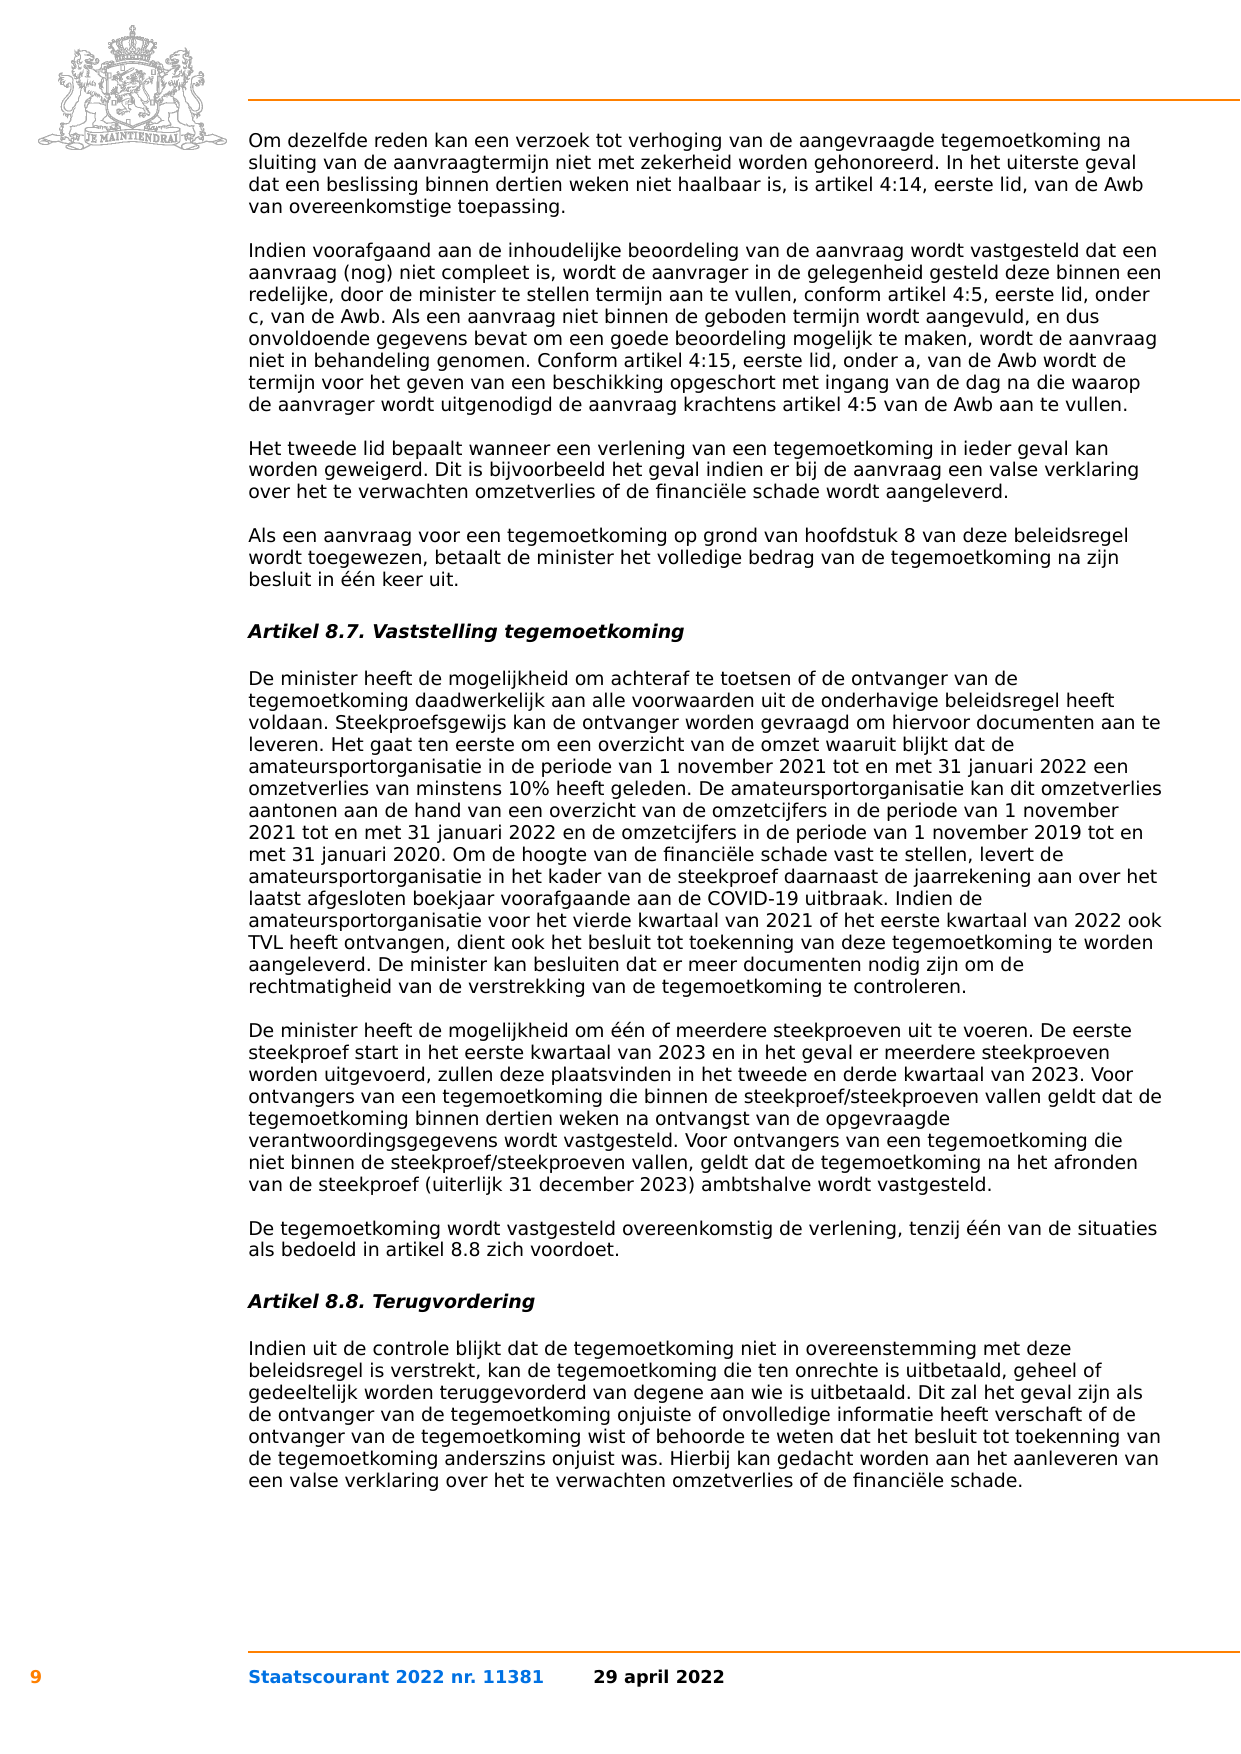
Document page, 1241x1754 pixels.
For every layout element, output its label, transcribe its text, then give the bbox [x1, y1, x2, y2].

text De minister heeft de mogelijkheid om achteraf te toetsen of de ontvanger van de tegemoetkoming daadwerkelijk aan alle voorwaarden uit de onderhavige beleidsregel heeft voldaan. Steekproefsgewijs kan de ontvanger worden gevraagd om hiervoor documenten aan te leveren. Het gaat ten eerste om een overzicht van de omzet waaruit blijkt dat de amateursportorganisatie in de periode van 1 november 2021 tot en met 31 januari 2022 een omzetverlies van minstens 10% heeft geleden. De amateursportorganisatie kan dit omzetverlies aantonen aan de hand van een overzicht van de omzetcijfers in de periode van 1 november 2021 tot en met 31 januari 2022 en de omzetcijfers in de periode van 1 november 2019 tot en met 31 januari 2020. Om de hoogte van de financiële schade vast te stellen, levert de amateursportorganisatie in het kader van de steekproef daarnaast de jaarrekening aan over het laatst afgesloten boekjaar voorafgaande aan de COVID-19 uitbraak. Indien de amateursportorganisatie voor het vierde kwartaal van 2021 of het eerste kwartaal van 2022 ook TVL heeft ontvangen, dient ook het besluit tot toekenning van deze tegemoetkoming te worden aangeleverd. De minister kan besluiten dat er meer documenten nodig zijn om de rechtmatigheid van de verstrekking van de tegemoetkoming te controleren. [248, 668, 1163, 998]
subtitle Artikel 8.7. Vaststelling tegemoetkoming [248, 621, 1163, 643]
subtitle Artikel 8.8. Terugvordering [248, 1291, 1163, 1313]
text De minister heeft de mogelijkheid om één of meerdere steekproeven uit te voeren. De eerste steekproef start in het eerste kwartaal van 2023 en in het geval er meerdere steekproeven worden uitgevoerd, zullen deze plaatsvinden in het tweede en derde kwartaal van 2023. Voor ontvangers van een tegemoetkoming die binnen de steekproef/steekproeven vallen geldt dat de tegemoetkoming binnen dertien weken na ontvangst van de opgevraagde verantwoordingsgegevens wordt vastgesteld. Voor ontvangers van een tegemoetkoming die niet binnen de steekproef/steekproeven vallen, geldt dat de tegemoetkoming na het afronden van de steekproef (uiterlijk 31 december 2023) ambtshalve wordt vastgesteld. [248, 1020, 1163, 1196]
text Indien voorafgaand aan de inhoudelijke beoordeling van de aanvraag wordt vastgesteld dat een aanvraag (nog) niet compleet is, wordt de aanvrager in de gelegenheid gesteld deze binnen een redelijke, door de minister te stellen termijn aan te vullen, conform artikel 4:5, eerste lid, onder c, van de Awb. Als een aanvraag niet binnen de geboden termijn wordt aangevuld, en dus onvoldoende gegevens bevat om een goede beoordeling mogelijk te maken, wordt de aanvraag niet in behandeling genomen. Conform artikel 4:15, eerste lid, onder a, van de Awb wordt de termijn voor het geven van een beschikking opgeschort met ingang van de dag na die waarop de aanvrager wordt uitgenodigd de aanvraag krachtens artikel 4:5 van de Awb aan te vullen. [248, 240, 1163, 416]
text Het tweede lid bepaalt wanneer een verlening van een tegemoetkoming in ieder geval kan worden geweigerd. Dit is bijvoorbeeld het geval indien er bij de aanvraag een valse verklaring over het te verwachten omzetverlies of de financiële schade wordt aangeleverd. [248, 437, 1163, 503]
text Als een aanvraag voor een tegemoetkoming op grond van hoofdstuk 8 van deze beleidsregel wordt toegewezen, betaalt de minister het volledige bedrag van de tegemoetkoming na zijn besluit in één keer uit. [248, 525, 1163, 591]
text Indien uit de controle blijkt dat de tegemoetkoming niet in overeenstemming met deze beleidsregel is verstrekt, kan de tegemoetkoming die ten onrechte is uitbetaald, geheel of gedeeltelijk worden teruggevorderd van degene aan wie is uitbetaald. Dit zal het geval zijn als de ontvanger van de tegemoetkoming onjuiste of onvolledige informatie heeft verschaft of de ontvanger van de tegemoetkoming wist of behoorde te weten dat het besluit tot toekenning van de tegemoetkoming anderszins onjuist was. Hierbij kan gedacht worden aan het aanleveren van een valse verklaring over het te verwachten omzetverlies of de financiële schade. [248, 1338, 1163, 1492]
text Om dezelfde reden kan een verzoek tot verhoging van de aangevraagde tegemoetkoming na sluiting van de aanvraagtermijn niet met zekerheid worden gehonoreerd. In het uiterste geval dat een beslissing binnen dertien weken niet haalbaar is, is artikel 4:14, eerste lid, van de Awb van overeenkomstige toepassing. [248, 130, 1163, 218]
picture [38, 25, 227, 150]
text De tegemoetkoming wordt vastgesteld overeenkomstig de verlening, tenzij één van de situaties als bedoeld in artikel 8.8 zich voordoet. [248, 1217, 1163, 1261]
